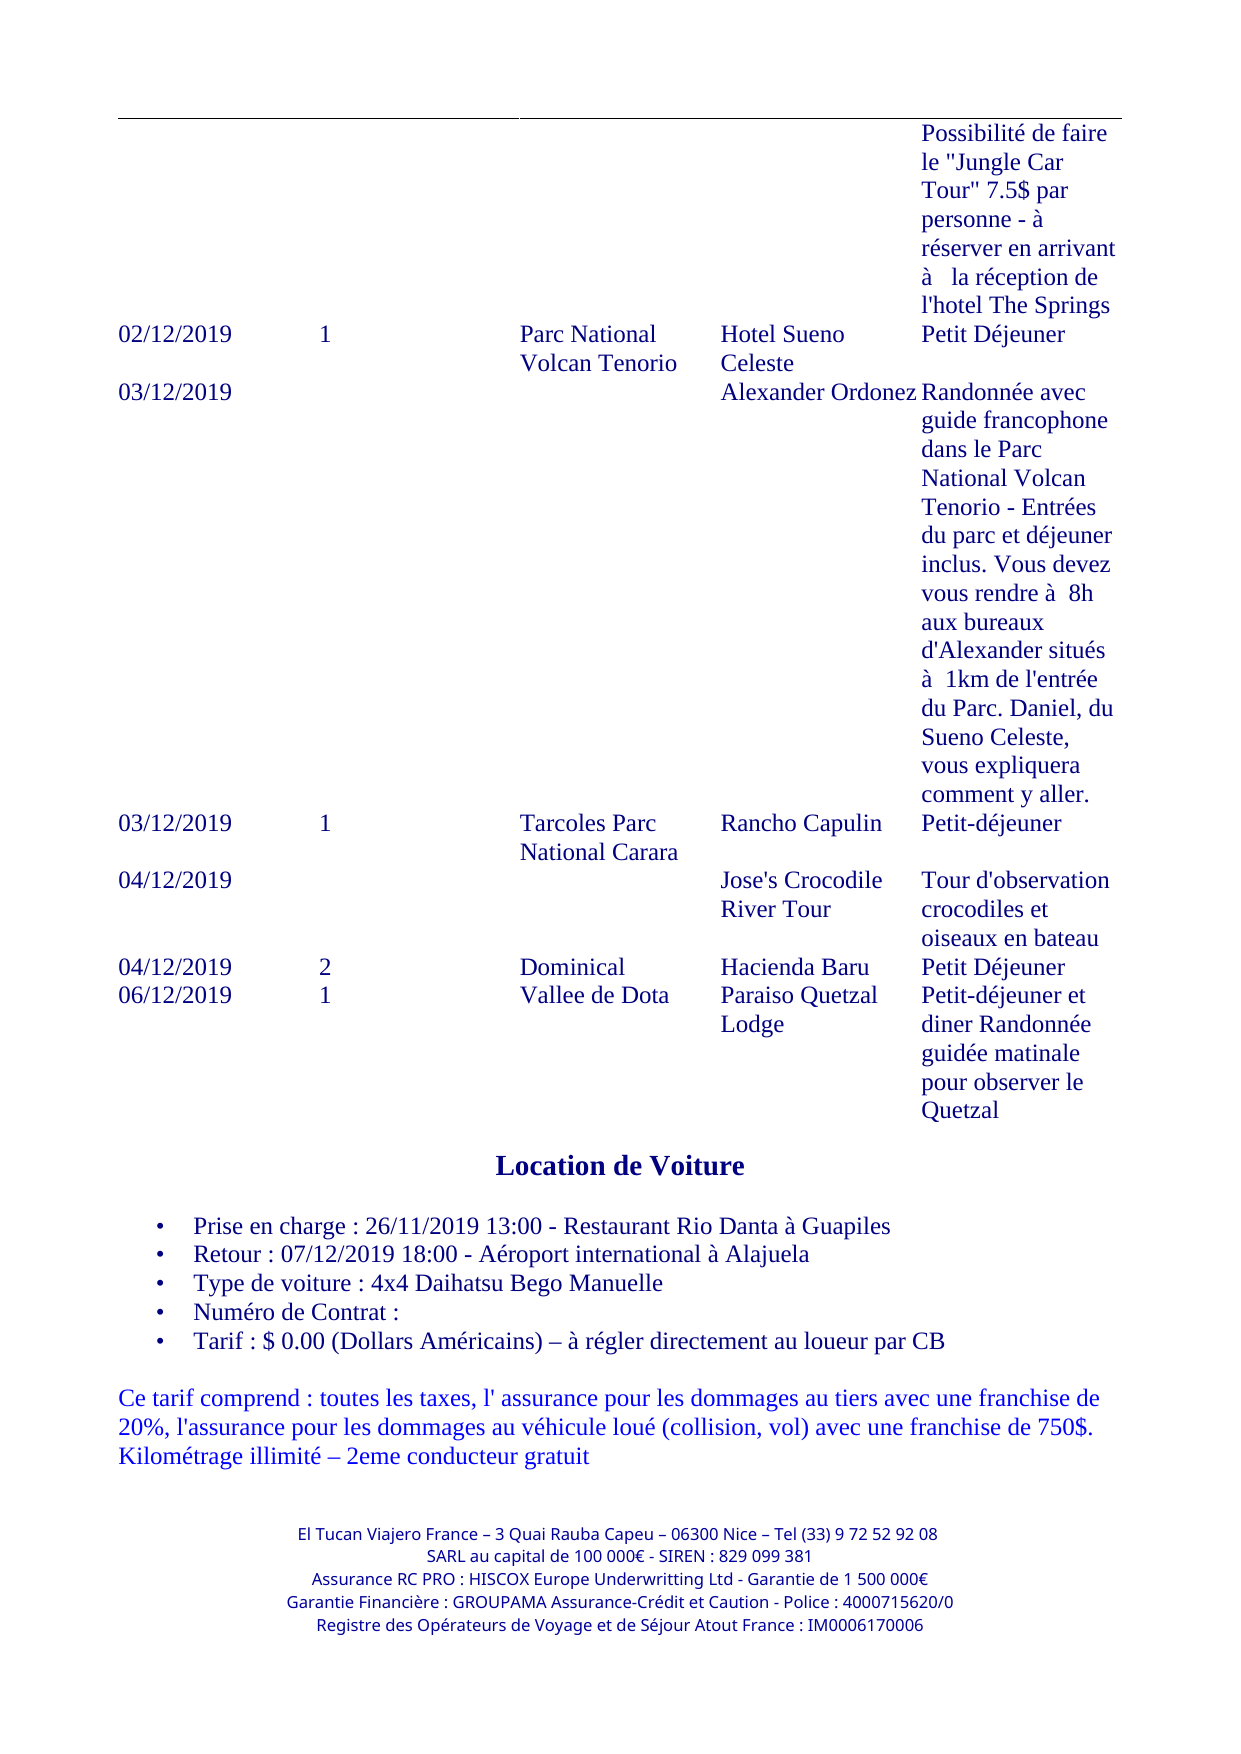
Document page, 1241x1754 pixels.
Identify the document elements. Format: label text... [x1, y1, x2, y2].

list Tarif : $ 0.00 (Dollars Américains) – à régler directement au loueur par CB [156, 1326, 1122, 1354]
table_cell 02/12/2019 [118, 319, 319, 377]
table_cell Dominical [520, 952, 720, 981]
table_cell Petit Déjeuner [921, 952, 1122, 981]
table_cell Hacienda Baru [720, 952, 921, 981]
table_cell [520, 377, 720, 808]
table_cell [319, 377, 519, 808]
table_cell Alexander Ordonez [720, 377, 921, 808]
table_cell Hotel Sueno Celeste [720, 319, 921, 377]
table_cell [520, 866, 720, 952]
table_cell [520, 119, 720, 319]
list Retour : 07/12/2019 18:00 - Aéroport international à Alajuela [156, 1239, 1122, 1268]
table_cell Petit-déjeuner et diner Randonnée guidée matinale pour observer le Quetzal [921, 981, 1122, 1124]
list Numéro de Contrat : [156, 1297, 1122, 1326]
table_cell Parc National Volcan Tenorio [520, 319, 720, 377]
table_cell 06/12/2019 [118, 981, 319, 1124]
table_cell 2 [319, 952, 519, 981]
table_cell 04/12/2019 [118, 866, 319, 952]
table_cell 1 [319, 808, 519, 866]
text Ce tarif comprend : toutes les taxes, l' assurance pour les dommages au tiers avec une franchise de 20%, l'assurance pour les dommages au véhicule loué (collision, vol) avec une franchise de 750$. [118, 1383, 1122, 1441]
table_cell Possibilité de faire le "Jungle Car Tour" 7.5$ par personne - à réserver en arrivant à la réception de l'hotel The Springs [921, 119, 1122, 319]
table_cell Petit Déjeuner [921, 319, 1122, 377]
list Prise en charge : 26/11/2019 13:00 - Restaurant Rio Danta à Guapiles [156, 1211, 1122, 1239]
table_cell Petit-déjeuner [921, 808, 1122, 866]
table_cell Randonnée avec guide francophone dans le Parc National Volcan Tenorio - Entrées du parc et déjeuner inclus. Vous devez vous rendre à 8h aux bureaux d'Alexander situés à 1km de l'entrée du Parc. Daniel, du Sueno Celeste, vous expliquera comment y aller. [921, 377, 1122, 808]
table_cell Tour d'observation crocodiles et oiseaux en bateau [921, 866, 1122, 952]
table_cell Jose's Crocodile River Tour [720, 866, 921, 952]
table_cell Vallee de Dota [520, 981, 720, 1124]
table_cell [118, 119, 319, 319]
table_cell Paraiso Quetzal Lodge [720, 981, 921, 1124]
table_cell [319, 866, 519, 952]
table_cell 04/12/2019 [118, 952, 319, 981]
text Location de Voiture [118, 1148, 1122, 1182]
text Kilométrage illimité – 2eme conducteur gratuit [118, 1441, 1122, 1469]
table_cell Tarcoles Parc National Carara [520, 808, 720, 866]
table_cell 1 [319, 319, 519, 377]
table_cell 1 [319, 981, 519, 1124]
table_cell 03/12/2019 [118, 377, 319, 808]
table_cell 03/12/2019 [118, 808, 319, 866]
table_cell [720, 119, 921, 319]
list Type de voiture : 4x4 Daihatsu Bego Manuelle [156, 1268, 1122, 1297]
table_cell [319, 119, 519, 319]
table_cell Rancho Capulin [720, 808, 921, 866]
